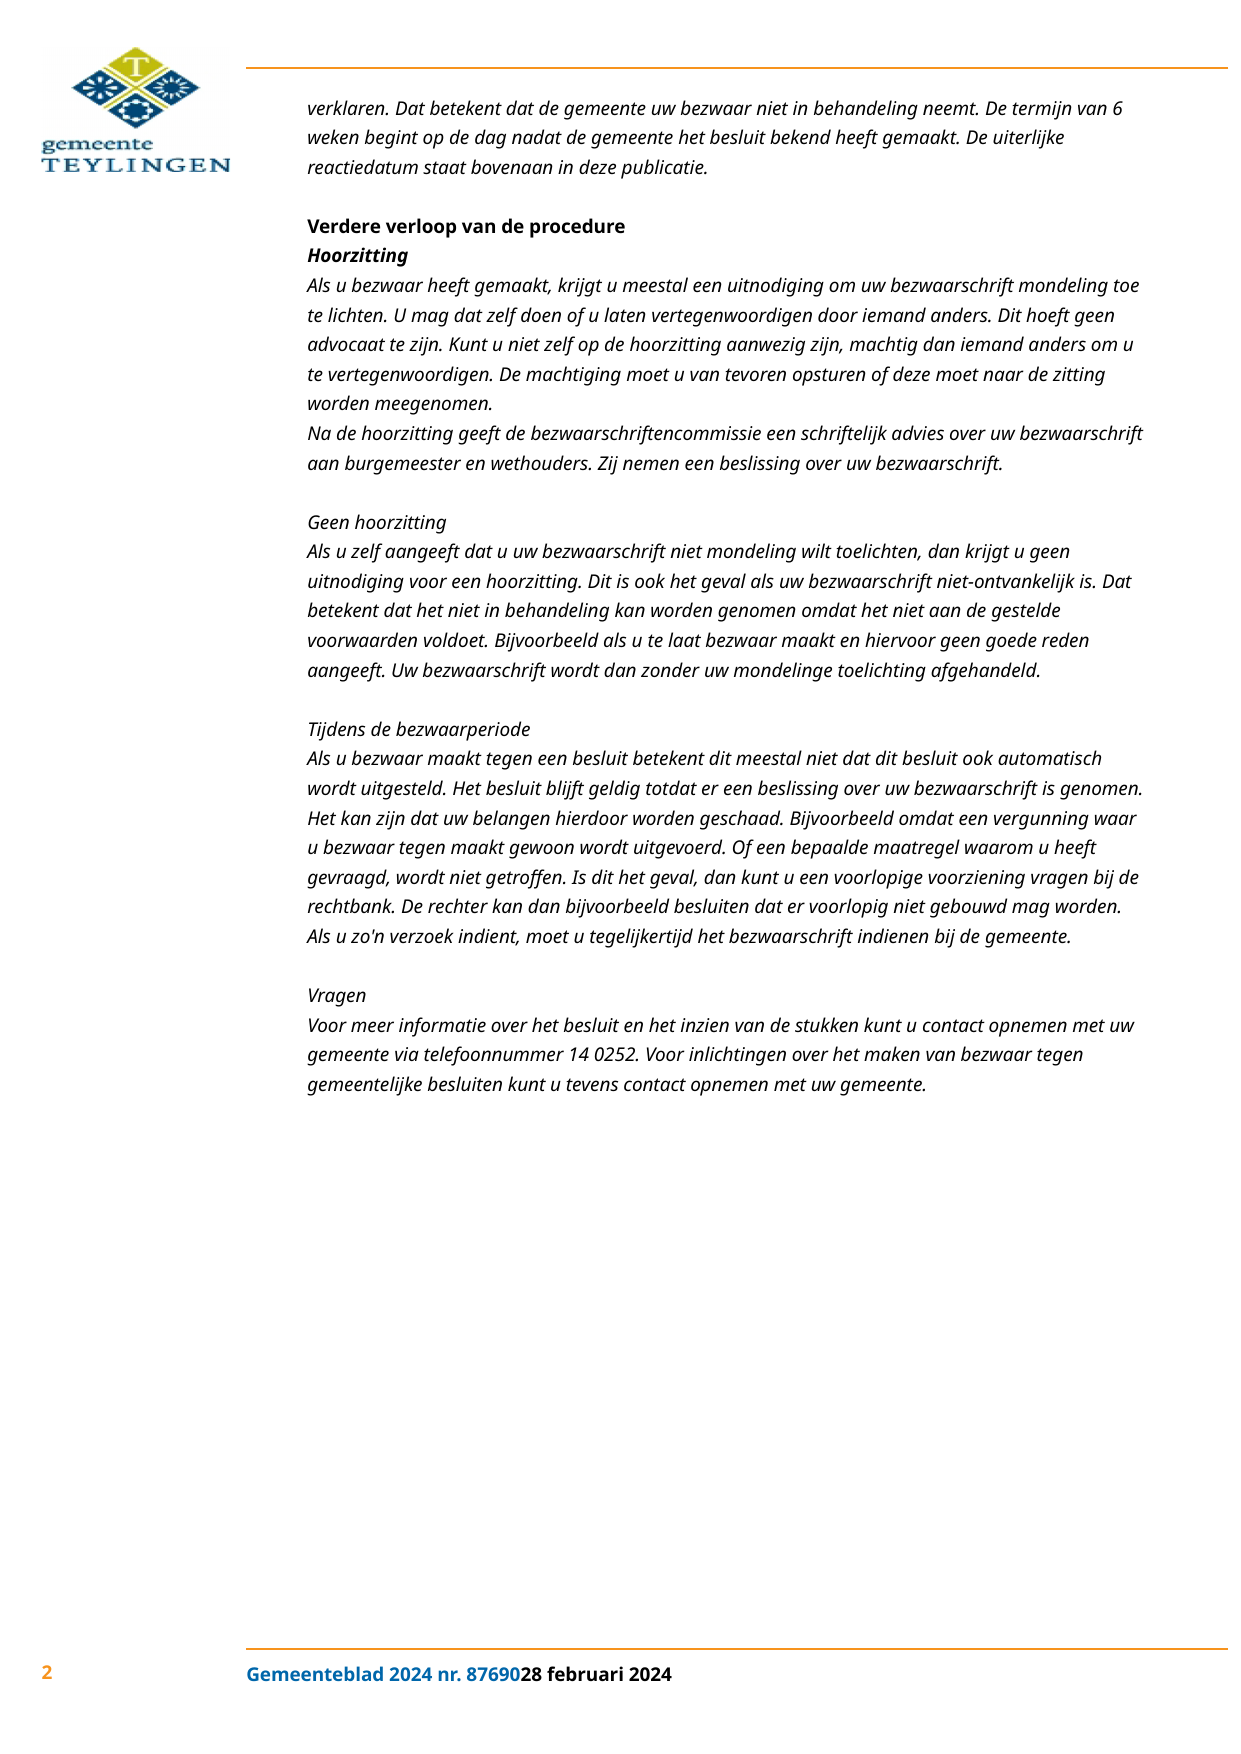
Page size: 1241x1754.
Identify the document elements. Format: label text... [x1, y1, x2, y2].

list Na de hoorzitting geeft de bezwaarschriftencommissie een schriftelijk advies over uw bezwaarschrift aan burgemeester en wethouders. Zij nemen een beslissing over uw bezwaarschrift. [248, 420, 1152, 476]
list Als u bezwaar heeft gemaakt, krijgt u meestal een uitnodiging om uw bezwaarschrift mondeling toe te lichten. U mag dat zelf doen of u laten vertegenwoordigen door iemand anders. Dit hoeft geen advocaat te zijn. Kunt u niet zelf op de hoorzitting aanwezig zijn, machtig dan iemand anders om u te vertegenwoordigen. De machtiging moet u van tevoren opsturen of deze moet naar de zitting worden meegenomen. [248, 272, 1152, 416]
list Geen hoorzitting [248, 509, 1152, 535]
list verklaren. Dat betekent dat de gemeente uw bezwaar niet in behandeling neemt. De termijn van 6 weken begint op de dag nadat de gemeente het besluit bekend heeft gemaakt. De uiterlijke reactiedatum staat bovenaan in deze publicatie. [248, 95, 1152, 180]
list Hoorzitting [248, 243, 1152, 268]
list Als u zelf aangeeft dat u uw bezwaarschrift niet mondeling wilt toelichten, dan krijgt u geen uitnodiging voor een hoorzitting. Dit is ook het geval als uw bezwaarschrift niet-ontvankelijk is. Dat betekent dat het niet in behandeling kan worden genomen omdat het niet aan de gestelde voorwaarden voldoet. Bijvoorbeeld als u te laat bezwaar maakt en hiervoor geen goede reden aangeeft. Uw bezwaarschrift wordt dan zonder uw mondelinge toelichting afgehandeld. [248, 538, 1152, 683]
list Vragen [248, 982, 1152, 1008]
list Verdere verloop van de procedure [248, 213, 1152, 239]
list Als u bezwaar maakt tegen een besluit betekent dit meestal niet dat dit besluit ook automatisch wordt uitgesteld. Het besluit blijft geldig totdat er een beslissing over uw bezwaarschrift is genomen. Het kan zijn dat uw belangen hierdoor worden geschaad. Bijvoorbeeld omdat een vergunning waar u bezwaar tegen maakt gewoon wordt uitgevoerd. Of een bepaalde maatregel waarom u heeft gevraagd, wordt niet getroffen. Is dit het geval, dan kunt u een voorlopige voorziening vragen bij de rechtbank. De rechter kan dan bijvoorbeeld besluiten dat er voorlopig niet gebouwd mag worden. Als u zo'n verzoek indient, moet u tegelijkertijd het bezwaarschrift indienen bij de gemeente. [248, 746, 1152, 949]
list Tijdens de bezwaarperiode [248, 716, 1152, 742]
list Voor meer informatie over het besluit en het inzien van de stukken kunt u contact opnemen met uw gemeente via telefoonnummer 14 0252. Voor inlichtingen over het maken van bezwaar tegen gemeentelijke besluiten kunt u tevens contact opnemen met uw gemeente. [248, 1012, 1152, 1097]
picture [41, 47, 231, 172]
